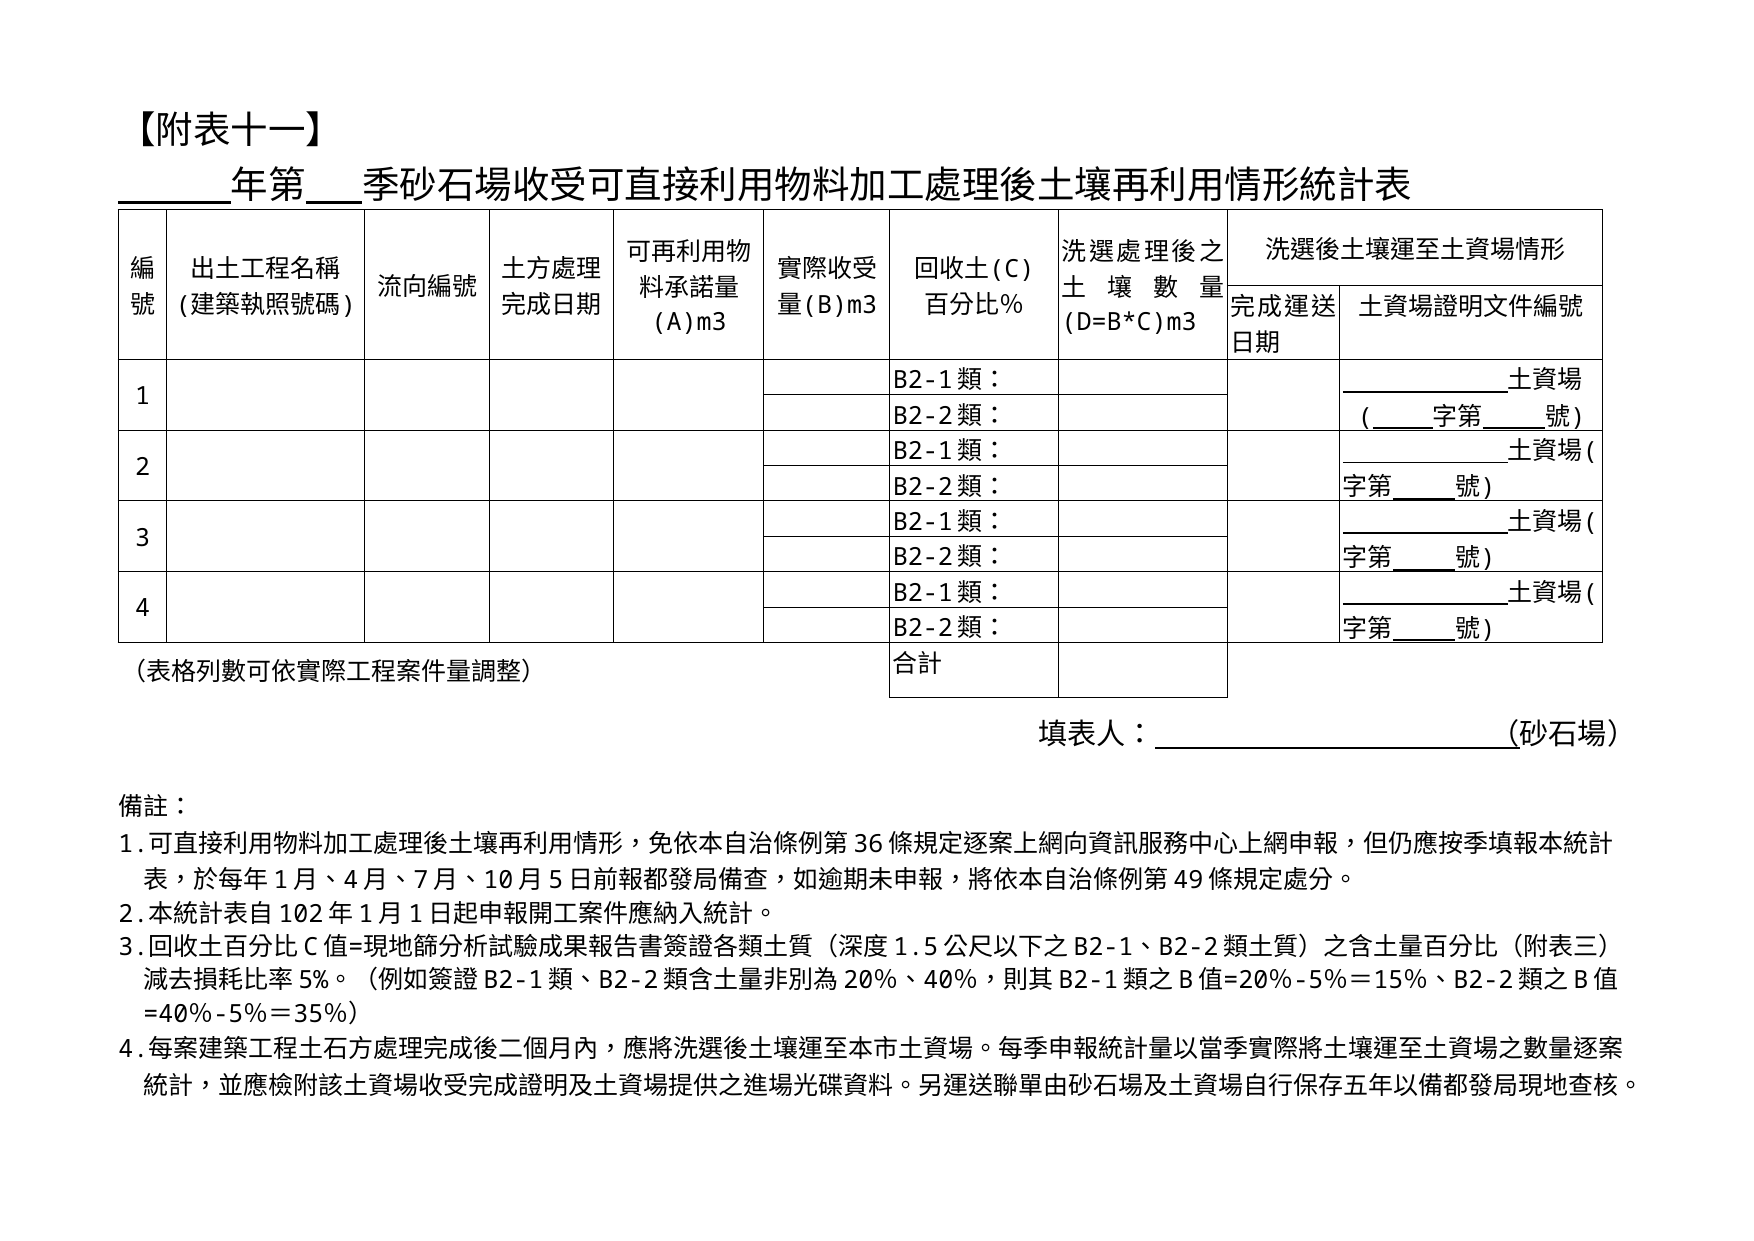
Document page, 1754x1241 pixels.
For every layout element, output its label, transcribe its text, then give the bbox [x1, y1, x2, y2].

table_header 回收土(C) 百分比％ [890, 210, 1058, 359]
table_cell [1059, 360, 1227, 394]
table_cell [614, 431, 763, 500]
text 2.本統計表自102年1月1日起申報開工案件應納入統計。 [118, 896, 1636, 929]
table_cell B2-1類： [890, 501, 1058, 536]
table_cell 土資場( 字第 號) [1340, 501, 1602, 571]
table_cell 完成運送日期 [1228, 286, 1339, 359]
table_cell [365, 431, 489, 500]
table_cell B2-2類： [890, 537, 1058, 571]
table_header 實際收受量(B)m3 [764, 210, 889, 359]
table_cell [764, 395, 889, 429]
text 年第 季砂石場收受可直接利用物料加工處理後土壤再利用情形統計表 [118, 155, 1636, 209]
table_cell [764, 360, 889, 394]
table_cell 土資場( 字第 號) [1340, 572, 1602, 642]
table_cell B2-1類： [890, 360, 1058, 394]
table_cell [1059, 643, 1227, 697]
table_cell B2-2類： [890, 608, 1058, 642]
table_cell [1059, 537, 1227, 571]
table_header 編號 [119, 210, 166, 359]
table_header 流向編號 [365, 210, 489, 359]
table_cell [1228, 360, 1339, 429]
table_cell [167, 360, 364, 429]
table_cell [167, 572, 364, 642]
table_cell [490, 360, 613, 429]
table_cell [1059, 431, 1227, 465]
text 1.可直接利用物料加工處理後土壤再利用情形，免依本自治條例第36條規定逐案上網向資訊服務中心上網申報，但仍應按季填報本統計表，於每年1月、4月、7月、10月5日前報都發局備查，如逾期未申報，將依本自治條例第49條規定處分。 [118, 823, 1636, 896]
table_cell [764, 501, 889, 536]
table_cell [1059, 395, 1227, 429]
text 4.每案建築工程土石方處理完成後二個月內，應將洗選後土壤運至本市土資場。每季申報統計量以當季實際將土壤運至土資場之數量逐案統計，並應檢附該土資場收受完成證明及土資場提供之進場光碟資料。另運送聯單由砂石場及土資場自行保存五年以備都發局現地查核。 [118, 1029, 1636, 1101]
table_cell 1 [119, 360, 166, 429]
text 3.回收土百分比C值=現地篩分析試驗成果報告書簽證各類土質（深度1.5公尺以下之B2-1、B2-2類土質）之含土量百分比（附表三）減去損耗比率5%。（例如簽證B2-1類、B2-2類含土量非別為20％、40％，則其B2-1類之B值=20％-5％＝15％、B2-2類之B值=40％-5％＝35％） [118, 929, 1636, 1029]
table_cell 合計 [890, 643, 1058, 697]
table_cell [1228, 501, 1339, 571]
table_header 洗選後土壤運至土資場情形 [1228, 210, 1602, 285]
table_cell [167, 501, 364, 571]
table_cell B2-2類： [890, 466, 1058, 500]
table_cell 土資場證明文件編號 [1340, 286, 1602, 359]
table_cell [1228, 572, 1339, 642]
table_cell [167, 431, 364, 500]
table_cell 2 [119, 431, 166, 500]
table_header 土方處理完成日期 [490, 210, 613, 359]
table_cell [764, 466, 889, 500]
table_cell [1059, 608, 1227, 642]
text 備註： [118, 787, 1636, 823]
table_cell （表格列數可依實際工程案件量調整） [118, 643, 889, 697]
table_cell [764, 572, 889, 607]
table_cell [1059, 501, 1227, 536]
text 【附表十一】 [118, 100, 1636, 155]
table_cell [764, 608, 889, 642]
table_cell [764, 537, 889, 571]
table_cell [365, 360, 489, 429]
table_cell [614, 501, 763, 571]
table_cell B2-2類： [890, 395, 1058, 429]
table_header 洗選處理後之土壤數量(D=B*C)m3 [1059, 210, 1227, 359]
table_cell 土資場( 字第 號) [1340, 431, 1602, 500]
table_cell [490, 431, 613, 500]
table_cell [1059, 572, 1227, 607]
table_cell 土資場 ( 字第 號) [1340, 360, 1602, 429]
table_cell B2-1類： [890, 572, 1058, 607]
table_cell B2-1類： [890, 431, 1058, 465]
text 填表人： （砂石場） [155, 710, 1636, 753]
table_header 出土工程名稱 (建築執照號碼) [167, 210, 364, 359]
table_cell 4 [119, 572, 166, 642]
table_cell [1059, 466, 1227, 500]
table_cell [365, 572, 489, 642]
table_cell [365, 501, 489, 571]
table_cell 3 [119, 501, 166, 571]
table_header 可再利用物料承諾量(A)m3 [614, 210, 763, 359]
table_cell [490, 501, 613, 571]
table_cell [614, 360, 763, 429]
table_cell [614, 572, 763, 642]
table_cell [1228, 643, 1602, 697]
table_cell [1228, 431, 1339, 500]
table_cell [764, 431, 889, 465]
table_cell [490, 572, 613, 642]
